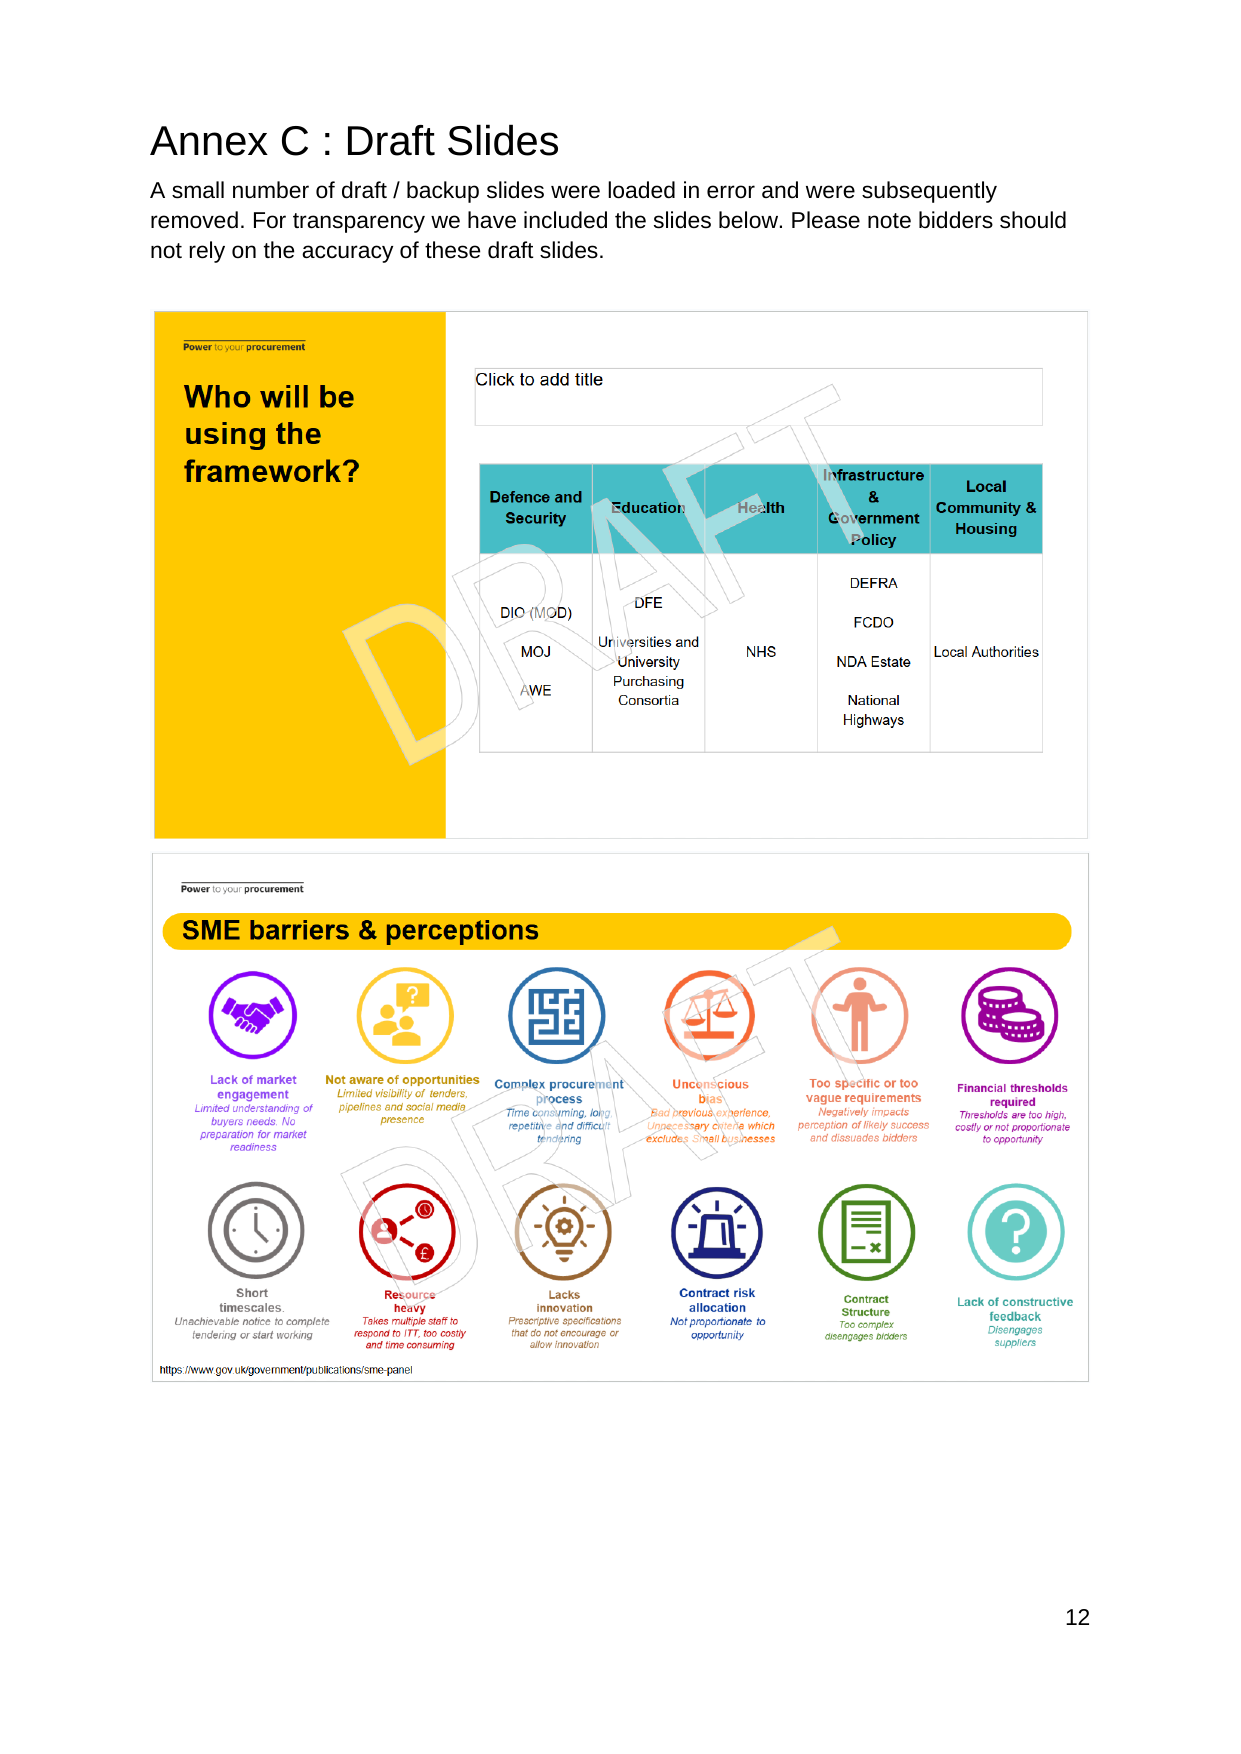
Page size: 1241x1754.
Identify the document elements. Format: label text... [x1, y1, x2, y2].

subtitle Annex C : Draft Slides [150, 117, 1090, 164]
text A small number of draft / backup slides were loaded in error and were subsequently removed. For transparency we have included the slides below. Please note bidders should not rely on the accuracy of these draft slides. [150, 177, 1090, 264]
